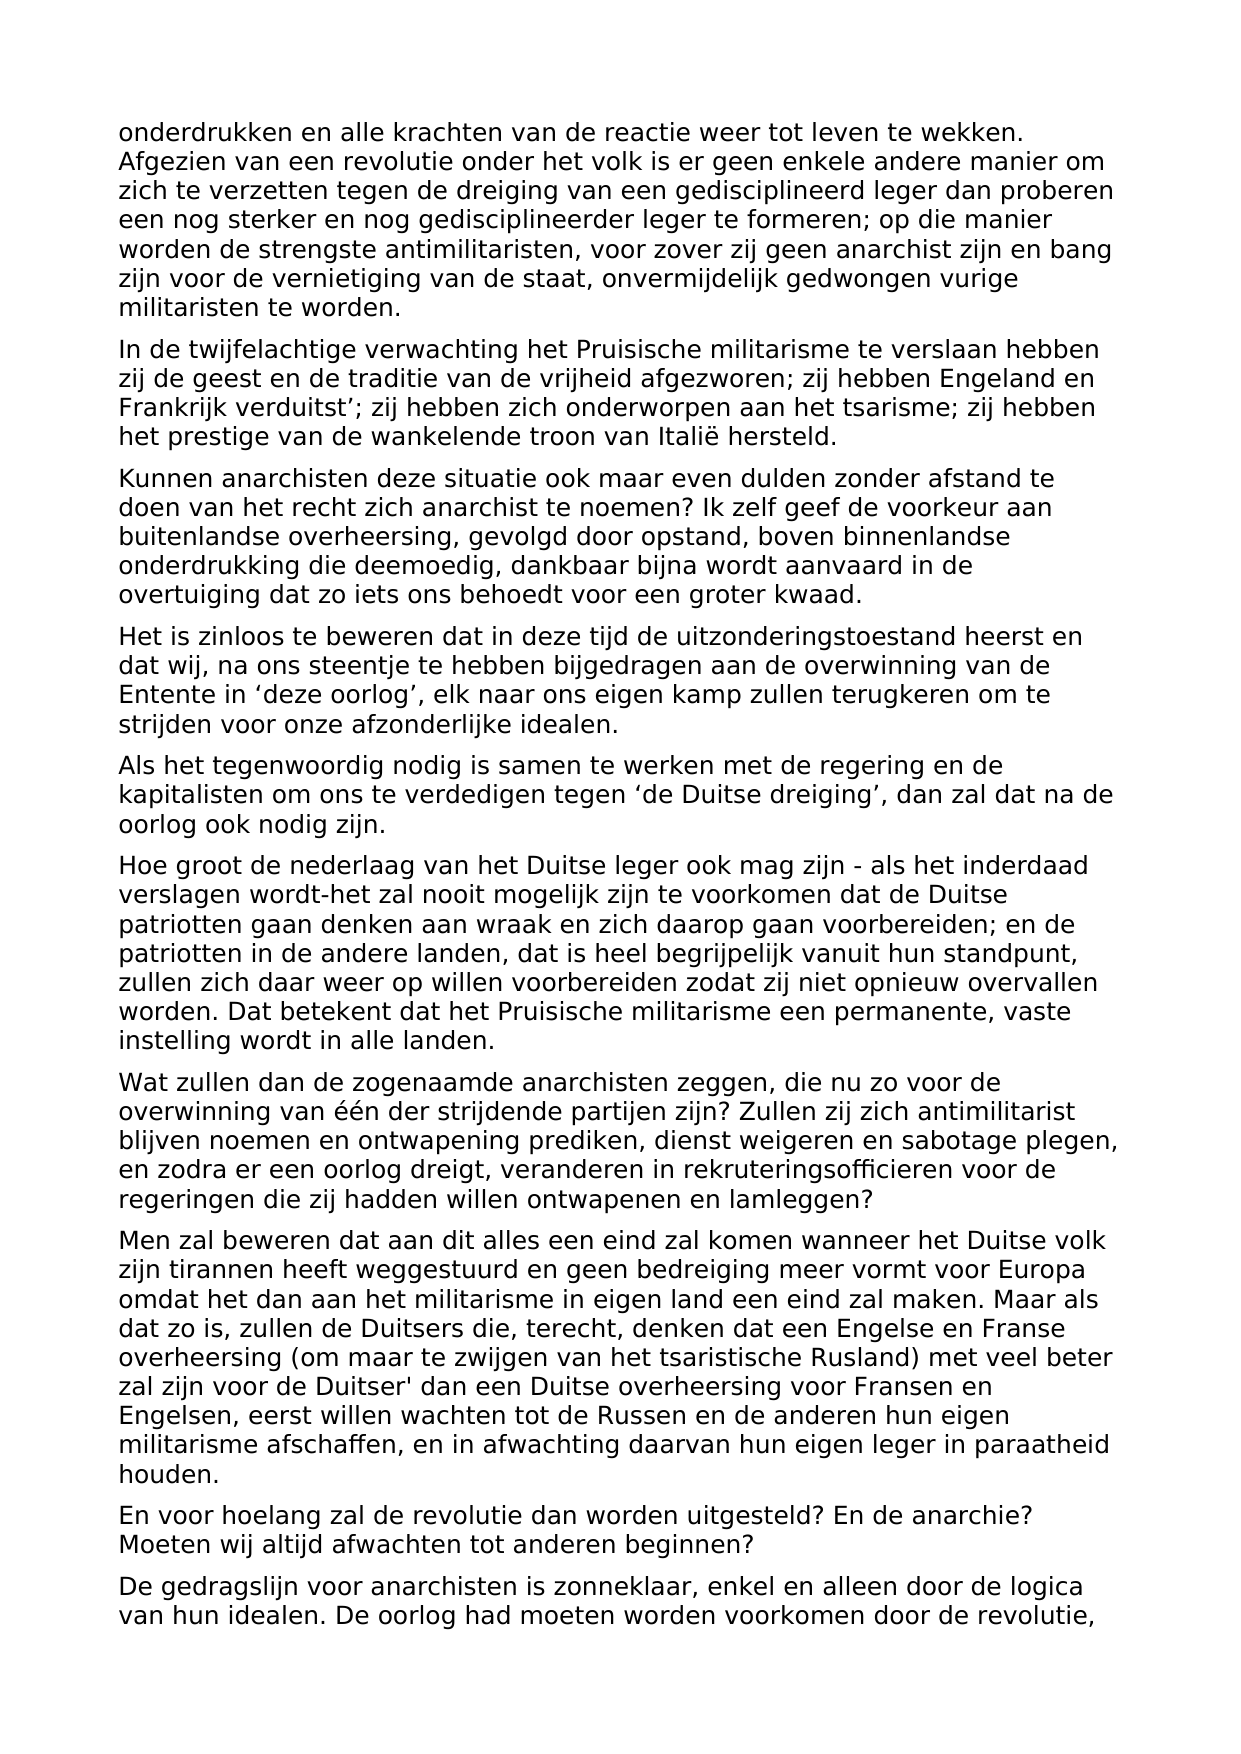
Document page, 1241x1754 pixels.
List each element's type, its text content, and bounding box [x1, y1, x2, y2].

text Hoe groot de nederlaag van het Duitse leger ook mag zijn - als het inderdaad verslagen wordt-het zal nooit mogelijk zijn te voorkomen dat de Duitse patriotten gaan denken aan wraak en zich daarop gaan voorbereiden; en de patriotten in de andere landen, dat is heel begrijpelijk vanuit hun standpunt, zullen zich daar weer op willen voorbereiden zodat zij niet opnieuw overvallen worden. Dat betekent dat het Pruisische militarisme een permanente, vaste instelling wordt in alle landen. [118, 851, 1122, 1056]
text Als het tegenwoordig nodig is samen te werken met de regering en de kapitalisten om ons te verdedigen tegen ‘de Duitse dreiging’, dan zal dat na de oorlog ook nodig zijn. [118, 751, 1122, 839]
text onderdrukken en alle krachten van de reactie weer tot leven te wekken. Afgezien van een revolutie onder het volk is er geen enkele andere manier om zich te verzetten tegen de dreiging van een gedisciplineerd leger dan proberen een nog sterker en nog gedisciplineerder leger te formeren; op die manier worden de strengste antimilitaristen, voor zover zij geen anarchist zijn en bang zijn voor de vernietiging van de staat, onvermijdelijk gedwongen vurige militaristen te worden. [118, 118, 1122, 322]
text Men zal beweren dat aan dit alles een eind zal komen wanneer het Duitse volk zijn tirannen heeft weggestuurd en geen bedreiging meer vormt voor Europa omdat het dan aan het militarisme in eigen land een eind zal maken. Maar als dat zo is, zullen de Duitsers die, terecht, denken dat een Engelse en Franse overheersing (om maar te zwijgen van het tsaristische Rusland) met veel beter zal zijn voor de Duitser' dan een Duitse overheersing voor Fransen en Engelsen, eerst willen wachten tot de Russen en de anderen hun eigen militarisme afschaffen, en in afwachting daarvan hun eigen leger in paraatheid houden. [118, 1226, 1122, 1489]
text En voor hoelang zal de revolutie dan worden uitgesteld? En de anarchie? Moeten wij altijd afwachten tot anderen beginnen? [118, 1501, 1122, 1560]
text Wat zullen dan de zogenaamde anarchisten zeggen, die nu zo voor de overwinning van één der strijdende partijen zijn? Zullen zij zich antimilitarist blijven noemen en ontwapening prediken, dienst weigeren en sabotage plegen, en zodra er een oorlog dreigt, veranderen in rekruteringsofficieren voor de regeringen die zij hadden willen ontwapenen en lamleggen? [118, 1068, 1122, 1214]
text Kunnen anarchisten deze situatie ook maar even dulden zonder afstand te doen van het recht zich anarchist te noemen? Ik zelf geef de voorkeur aan buitenlandse overheersing, gevolgd door opstand, boven binnenlandse onderdrukking die deemoedig, dankbaar bijna wordt aanvaard in de overtuiging dat zo iets ons behoedt voor een groter kwaad. [118, 464, 1122, 610]
text De gedragslijn voor anarchisten is zonneklaar, enkel en alleen door de logica van hun idealen. De oorlog had moeten worden voorkomen door de revolutie, [118, 1572, 1122, 1631]
text In de twijfelachtige verwachting het Pruisische militarisme te verslaan hebben zij de geest en de traditie van de vrijheid afgezworen; zij hebben Engeland en Frankrijk verduitst’; zij hebben zich onderworpen aan het tsarisme; zij hebben het prestige van de wankelende troon van Italië hersteld. [118, 335, 1122, 451]
text Het is zinloos te beweren dat in deze tijd de uitzonderingstoestand heerst en dat wij, na ons steentje te hebben bijgedragen aan de overwinning van de Entente in ‘deze oorlog’, elk naar ons eigen kamp zullen terugkeren om te strijden voor onze afzonderlijke idealen. [118, 622, 1122, 739]
